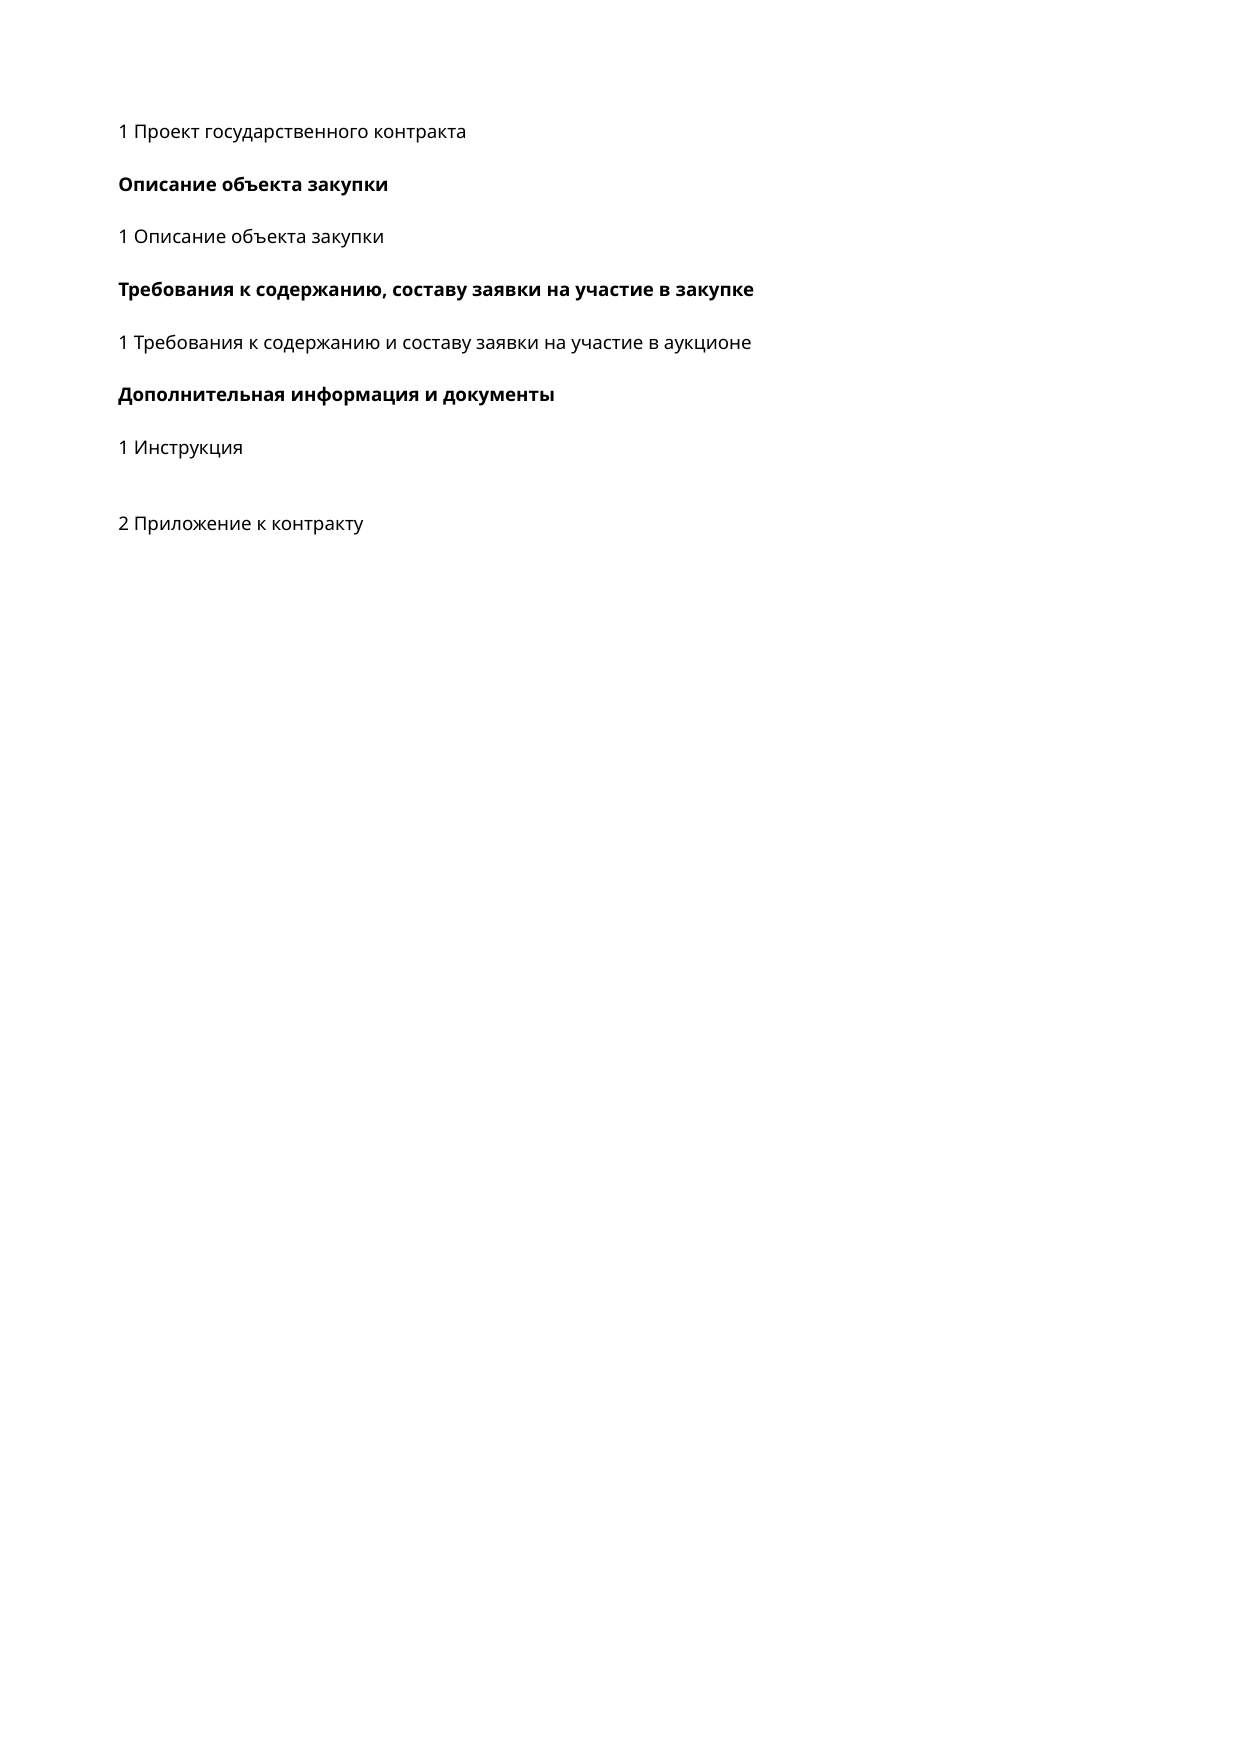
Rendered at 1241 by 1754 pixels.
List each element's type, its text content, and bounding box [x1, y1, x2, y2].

text 1 Описание объекта закупки [118, 223, 1122, 249]
text Дополнительная информация и документы [118, 382, 1122, 407]
text 2 Приложение к контракту [118, 511, 1122, 536]
text Требования к содержанию, составу заявки на участие в закупке [118, 276, 1122, 302]
text 1 Требования к содержанию и составу заявки на участие в аукционе [118, 329, 1122, 354]
text 1 Проект государственного контракта [118, 118, 1122, 144]
text 1 Инструкция [118, 434, 1122, 460]
text Описание объекта закупки [118, 171, 1122, 196]
